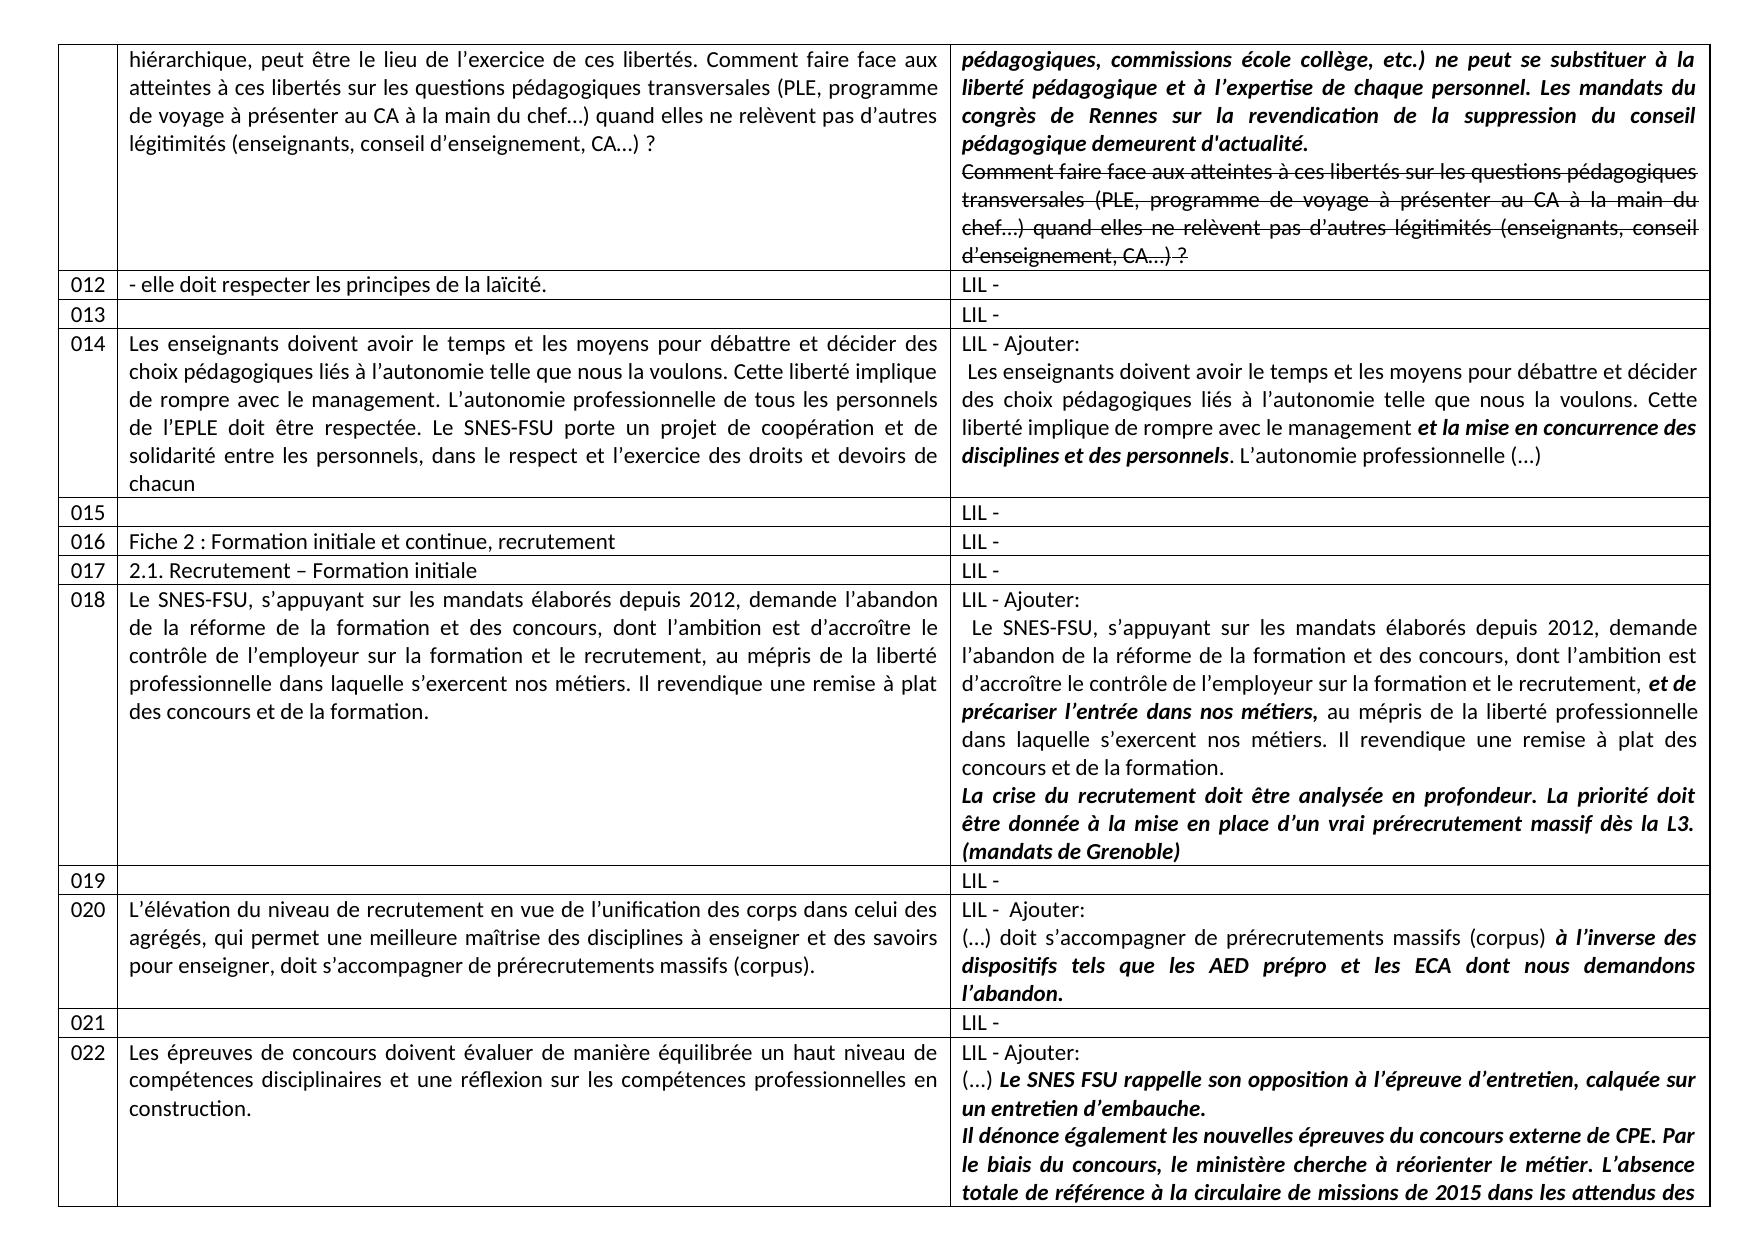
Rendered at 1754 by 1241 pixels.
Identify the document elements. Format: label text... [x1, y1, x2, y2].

table_cell [118, 498, 950, 526]
table_cell - elle doit respecter les principes de la laïcité. [118, 271, 950, 299]
table_cell 021 [59, 1009, 117, 1037]
table_cell Le SNES-FSU, s’appuyant sur les mandats élaborés depuis 2012, demande l’abandon de la réforme de la formation et des concours, dont l’ambition est d’accroître le contrôle de l’employeur sur la formation et le recrutement, au mépris de la liberté professionnelle dans laquelle s’exercent nos métiers. Il revendique une remise à plat des concours et de la formation. [118, 585, 950, 865]
table_cell LIL - [951, 866, 1709, 894]
table_cell [118, 866, 950, 894]
table_cell Fiche 2 : Formation initiale et continue, recrutement [118, 527, 950, 555]
table_cell LIL - [951, 556, 1709, 584]
table_cell Les épreuves de concours doivent évaluer de manière équilibrée un haut niveau de compétences disciplinaires et une réflexion sur les compétences professionnelles en construction. [118, 1038, 950, 1206]
table_cell [118, 1009, 950, 1037]
table_cell 019 [59, 866, 117, 894]
table_cell Les enseignants doivent avoir le temps et les moyens pour débattre et décider des choix pédagogiques liés à l’autonomie telle que nous la voulons. Cette liberté implique de rompre avec le management. L’autonomie professionnelle de tous les personnels de l’EPLE doit être respectée. Le SNES-FSU porte un projet de coopération et de solidarité entre les personnels, dans le respect et l’exercice des droits et devoirs de chacun [118, 329, 950, 497]
table_cell LIL - [951, 300, 1709, 328]
table_cell LIL - [951, 498, 1709, 526]
table_cell 018 [59, 585, 117, 865]
table_cell 020 [59, 895, 117, 1007]
table_cell LIL - Ajouter: Les enseignants doivent avoir le temps et les moyens pour débattre et décider des choix pédagogiques liés à l’autonomie telle que nous la voulons. Cette liberté implique de rompre avec le management et la mise en concurrence des disciplines et des personnels. L’autonomie professionnelle (...) [951, 329, 1709, 497]
table_cell 017 [59, 556, 117, 584]
table_cell 2.1. Recrutement – Formation initiale [118, 556, 950, 584]
table_cell [59, 45, 117, 269]
table_cell LIL - [951, 527, 1709, 555]
table_cell LIL - Ajouter: Le SNES-FSU, s’appuyant sur les mandats élaborés depuis 2012, demande l’abandon de la réforme de la formation et des concours, dont l’ambition est d’accroître le contrôle de l’employeur sur la formation et le recrutement, et de précariser l’entrée dans nos métiers, au mépris de la liberté professionnelle dans laquelle s’exercent nos métiers. Il revendique une remise à plat des concours et de la formation. La crise du recrutement doit être analysée en profondeur. La priorité doit être donnée à la mise en place d’un vrai prérecrutement massif dès la L3. (mandats de Grenoble) [951, 585, 1709, 865]
table_cell LIL - Ajouter: (…) doit s’accompagner de prérecrutements massifs (corpus) à l’inverse des dispositifs tels que les AED prépro et les ECA dont nous demandons l’abandon. [951, 895, 1709, 1007]
table_cell LIL - Ajouter: (...) Le SNES FSU rappelle son opposition à l’épreuve d’entretien, calquée sur un entretien d’embauche. Il dénonce également les nouvelles épreuves du concours externe de CPE. Par le biais du concours, le ministère cherche à réorienter le métier. L’absence totale de référence à la circulaire de missions de 2015 dans les attendus des [951, 1038, 1709, 1206]
table_cell 012 [59, 271, 117, 299]
table_cell pédagogiques, commissions école collège, etc.) ne peut se substituer à la liberté pédagogique et à l’expertise de chaque personnel. Les mandats du congrès de Rennes sur la revendication de la suppression du conseil pédagogique demeurent d'actualité. Comment faire face aux atteintes à ces libertés sur les questions pédagogiques transversales (PLE, programme de voyage à présenter au CA à la main du chef…) quand elles ne relèvent pas d’autres légitimités (enseignants, conseil d’enseignement, CA…) ? [951, 45, 1709, 269]
table_cell 022 [59, 1038, 117, 1206]
table_cell LIL - [951, 1009, 1709, 1037]
table_cell 014 [59, 329, 117, 497]
table_cell L’élévation du niveau de recrutement en vue de l’unification des corps dans celui des agrégés, qui permet une meilleure maîtrise des disciplines à enseigner et des savoirs pour enseigner, doit s’accompagner de prérecrutements massifs (corpus). [118, 895, 950, 1007]
table_cell 016 [59, 527, 117, 555]
table_cell 013 [59, 300, 117, 328]
table_cell 015 [59, 498, 117, 526]
table_cell hiérarchique, peut être le lieu de l’exercice de ces libertés. Comment faire face aux atteintes à ces libertés sur les questions pédagogiques transversales (PLE, programme de voyage à présenter au CA à la main du chef…) quand elles ne relèvent pas d’autres légitimités (enseignants, conseil d’enseignement, CA…) ? [118, 45, 950, 269]
table_cell [118, 300, 950, 328]
table_cell LIL - [951, 271, 1709, 299]
